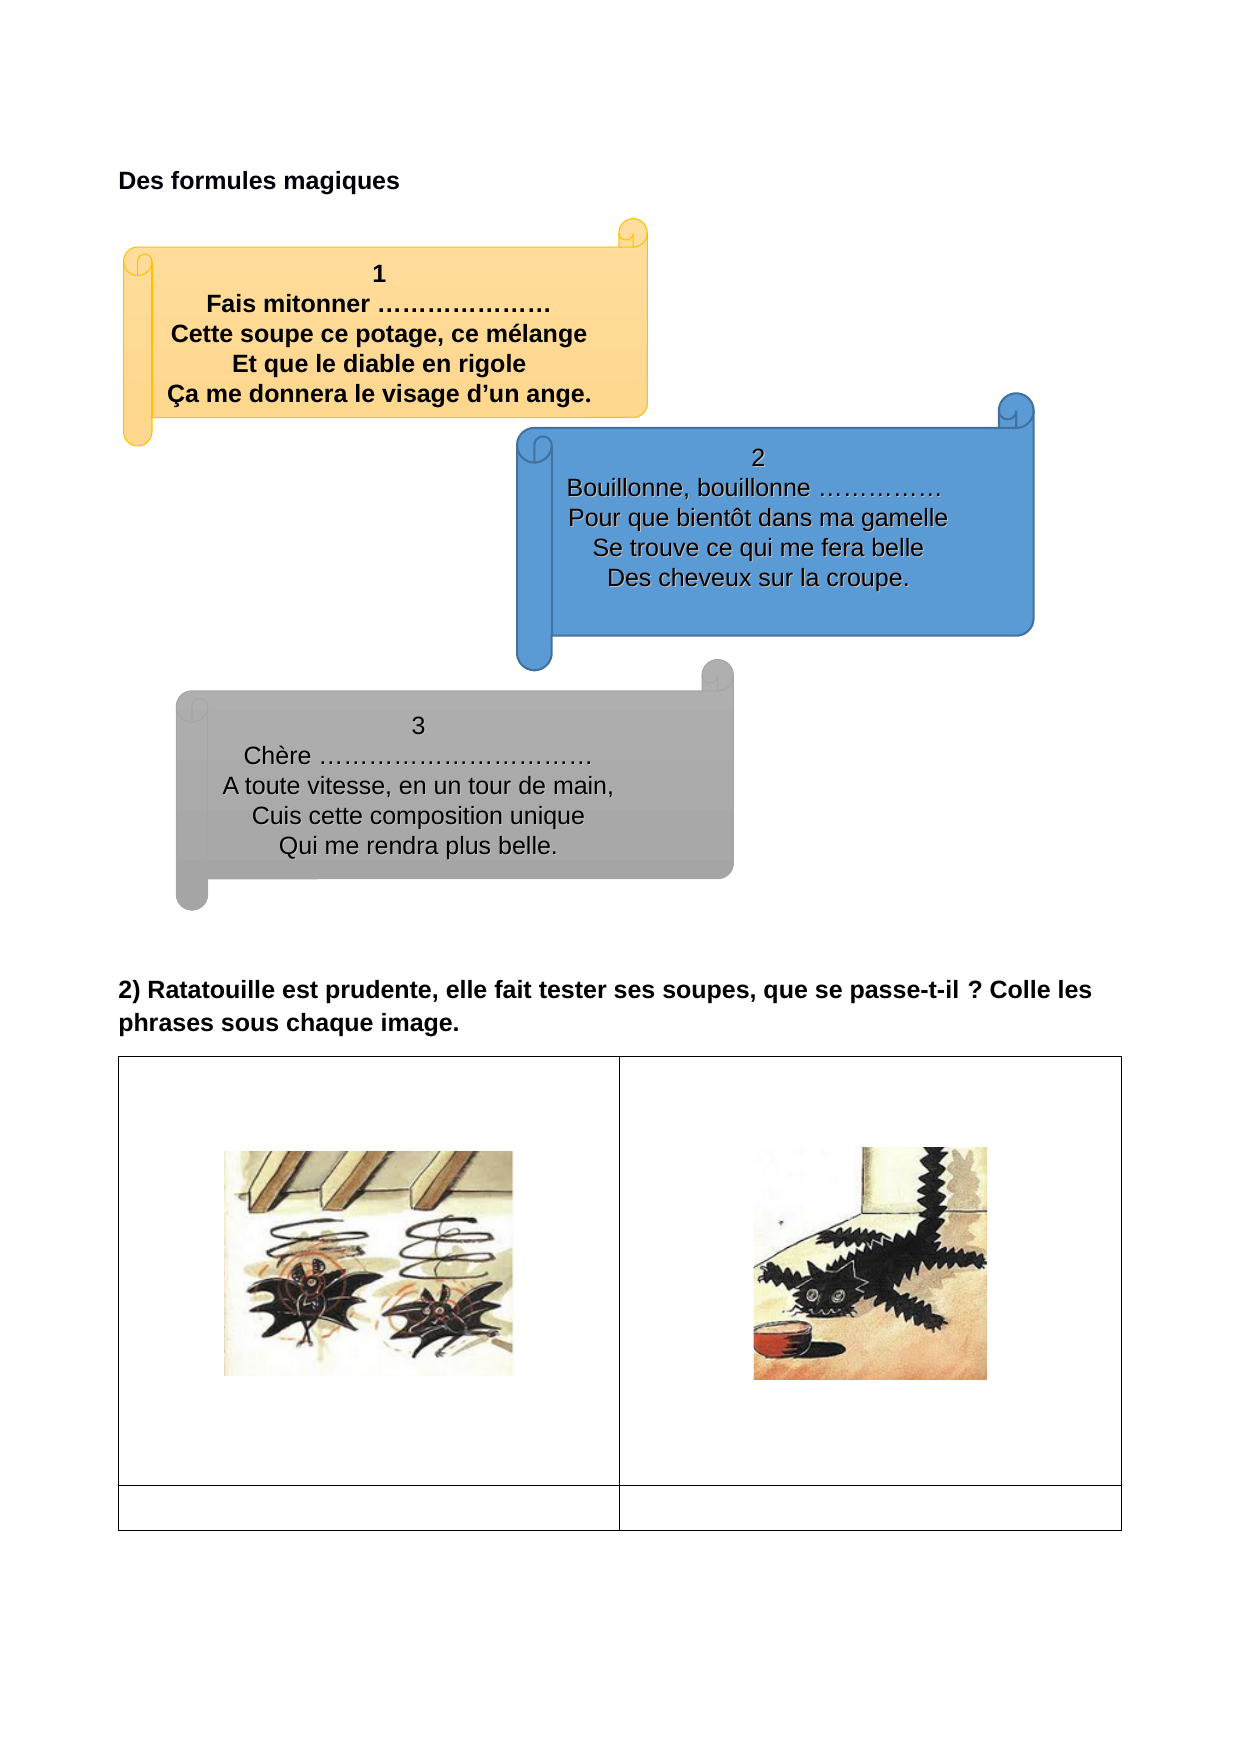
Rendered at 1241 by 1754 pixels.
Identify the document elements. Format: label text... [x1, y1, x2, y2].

table_header [119, 1057, 619, 1485]
table_header [620, 1057, 1121, 1485]
table_cell [620, 1486, 1121, 1530]
picture [224, 1151, 514, 1376]
table_cell [119, 1486, 619, 1530]
picture [753, 1147, 988, 1380]
text Des formules magiques [118, 166, 1122, 194]
text 2) Ratatouille est prudente, elle fait tester ses soupes, que se passe-t-il ? Colle les phrases sous chaque image. [118, 975, 1122, 1037]
